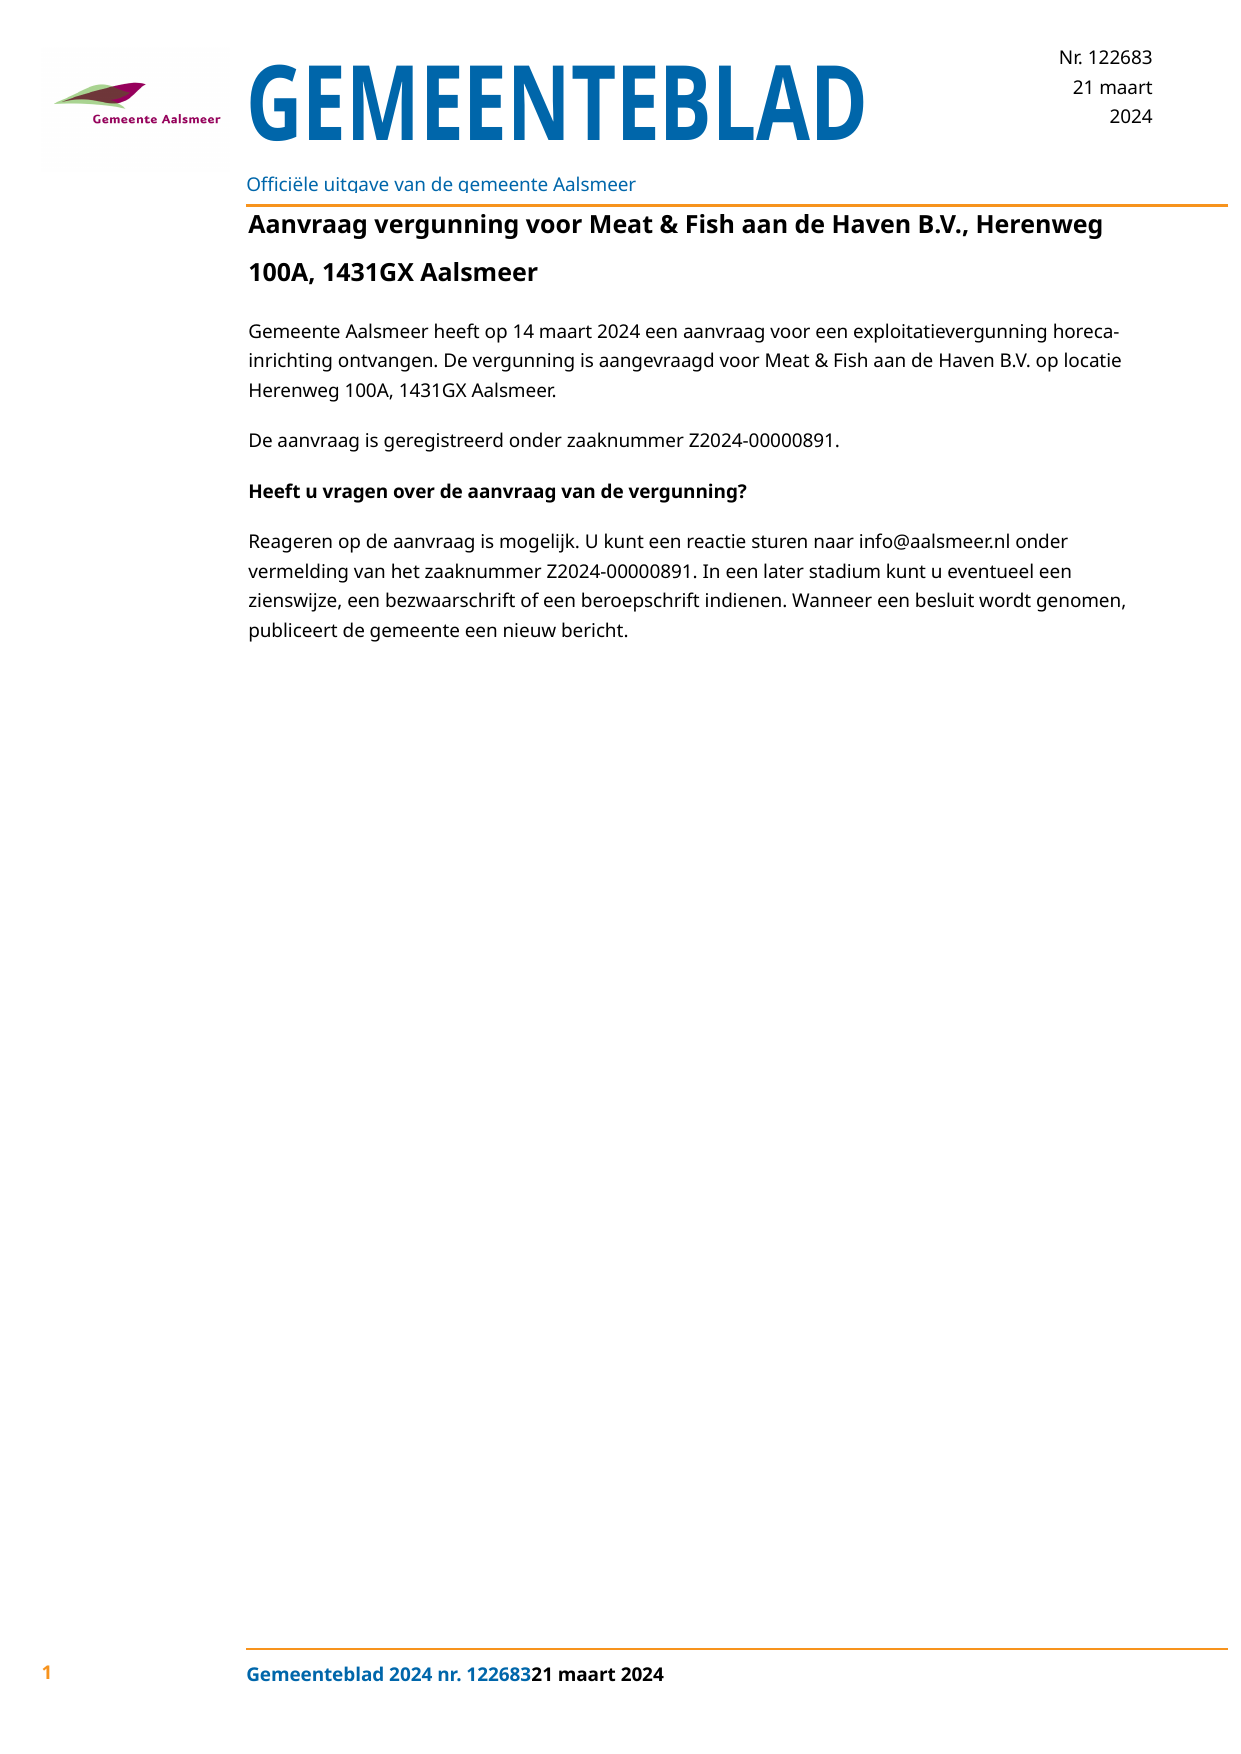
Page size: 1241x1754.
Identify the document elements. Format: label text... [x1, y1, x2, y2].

text De aanvraag is geregistreerd onder zaaknummer Z2024-00000891. [248, 427, 1152, 453]
text Gemeente Aalsmeer heeft op 14 maart 2024 een aanvraag voor een exploitatievergunning horeca-inrichting ontvangen. De vergunning is aangevraagd voor Meat & Fish aan de Haven B.V. op locatie Herenweg 100A, 1431GX Aalsmeer. [248, 318, 1152, 403]
text Heeft u vragen over de aanvraag van de vergunning? [248, 478, 1152, 504]
text Aanvraag vergunning voor Meat & Fish aan de Haven B.V., Herenweg 100A, 1431GX Aalsmeer [248, 207, 1152, 288]
picture [41, 47, 231, 172]
text Reageren op de aanvraag is mogelijk. U kunt een reactie sturen naar info@aalsmeer.nl onder vermelding van het zaaknummer Z2024-00000891. In een later stadium kunt u eventueel een zienswijze, een bezwaarschrift of een beroepschrift indienen. Wanneer een besluit wordt genomen, publiceert de gemeente een nieuw bericht. [248, 528, 1152, 643]
